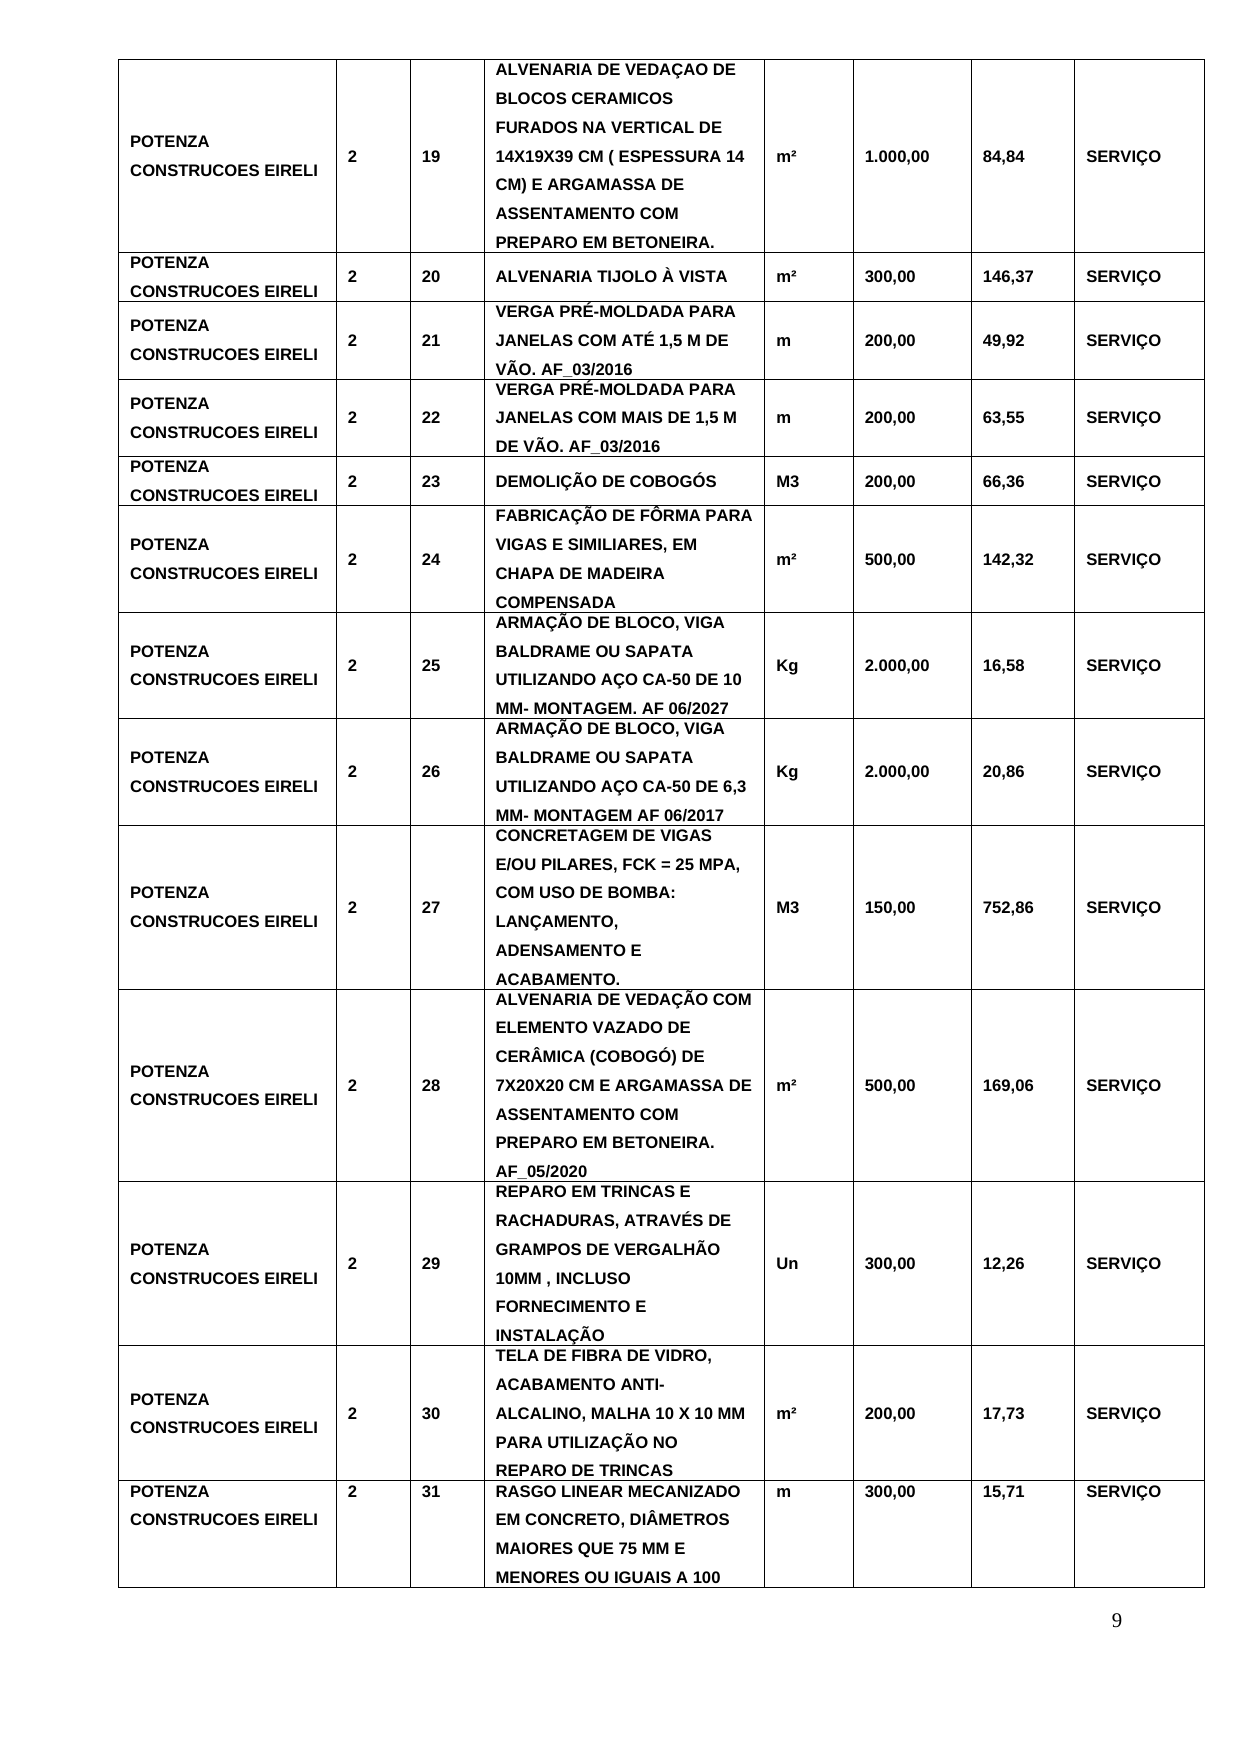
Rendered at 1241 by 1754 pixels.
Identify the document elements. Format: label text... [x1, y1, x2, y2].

table_cell 2 [337, 719, 410, 824]
table_cell 200,00 [854, 380, 971, 456]
table_cell 22 [411, 380, 484, 456]
table_cell 49,92 [972, 302, 1074, 378]
table_cell POTENZA CONSTRUCOES EIRELI [119, 1346, 336, 1480]
table_cell 20,86 [972, 719, 1074, 824]
table_cell REPARO EM TRINCAS E RACHADURAS, ATRAVÉS DE GRAMPOS DE VERGALHÃO 10MM , INCLUSO FORNECIMENTO E INSTALAÇÃO [485, 1182, 764, 1345]
table_cell 28 [411, 990, 484, 1181]
table_cell 300,00 [854, 1481, 971, 1587]
table_cell 21 [411, 302, 484, 378]
table_cell 200,00 [854, 1346, 971, 1480]
table_cell SERVIÇO [1075, 60, 1204, 252]
table_cell POTENZA CONSTRUCOES EIRELI [119, 613, 336, 718]
table_cell 16,58 [972, 613, 1074, 718]
table_cell SERVIÇO [1075, 613, 1204, 718]
table_cell 19 [411, 60, 484, 252]
table_cell POTENZA CONSTRUCOES EIRELI [119, 302, 336, 378]
table_cell 300,00 [854, 1182, 971, 1345]
table_cell m² [765, 253, 853, 301]
table_cell ALVENARIA DE VEDAÇAO DE BLOCOS CERAMICOS FURADOS NA VERTICAL DE 14X19X39 CM ( ESPESSURA 14 CM) E ARGAMASSA DE ASSENTAMENTO COM PREPARO EM BETONEIRA. [485, 60, 764, 252]
table_cell Kg [765, 719, 853, 824]
table_cell 752,86 [972, 826, 1074, 988]
table_cell SERVIÇO [1075, 253, 1204, 301]
table_cell SERVIÇO [1075, 302, 1204, 378]
table_cell 142,32 [972, 506, 1074, 612]
table_cell 15,71 [972, 1481, 1074, 1587]
table_cell M3 [765, 457, 853, 505]
table_cell 2 [337, 253, 410, 301]
table_cell POTENZA CONSTRUCOES EIRELI [119, 506, 336, 612]
table_cell Kg [765, 613, 853, 718]
table_cell POTENZA CONSTRUCOES EIRELI [119, 457, 336, 505]
table_cell 146,37 [972, 253, 1074, 301]
table_cell 2 [337, 302, 410, 378]
table_cell 200,00 [854, 302, 971, 378]
table_cell 2 [337, 1182, 410, 1345]
table_cell 2.000,00 [854, 613, 971, 718]
table_cell DEMOLIÇÃO DE COBOGÓS [485, 457, 764, 505]
table_cell VERGA PRÉ-MOLDADA PARA JANELAS COM ATÉ 1,5 M DE VÃO. AF_03/2016 [485, 302, 764, 378]
table_cell SERVIÇO [1075, 826, 1204, 988]
table_cell 2 [337, 1346, 410, 1480]
table_cell 26 [411, 719, 484, 824]
table_cell SERVIÇO [1075, 506, 1204, 612]
table_cell SERVIÇO [1075, 990, 1204, 1181]
table_cell 2 [337, 506, 410, 612]
table_cell 30 [411, 1346, 484, 1480]
table_cell SERVIÇO [1075, 457, 1204, 505]
table_cell 2 [337, 826, 410, 988]
table_cell CONCRETAGEM DE VIGAS E/OU PILARES, FCK = 25 MPA, COM USO DE BOMBA: LANÇAMENTO, ADENSAMENTO E ACABAMENTO. [485, 826, 764, 988]
table_cell m [765, 302, 853, 378]
table_cell 500,00 [854, 990, 971, 1181]
table_cell 17,73 [972, 1346, 1074, 1480]
table_cell FABRICAÇÃO DE FÔRMA PARA VIGAS E SIMILIARES, EM CHAPA DE MADEIRA COMPENSADA [485, 506, 764, 612]
table_cell 1.000,00 [854, 60, 971, 252]
table_cell SERVIÇO [1075, 380, 1204, 456]
table_cell 2 [337, 1481, 410, 1587]
table_cell POTENZA CONSTRUCOES EIRELI [119, 826, 336, 988]
table_cell 29 [411, 1182, 484, 1345]
table_cell 63,55 [972, 380, 1074, 456]
table_cell ARMAÇÃO DE BLOCO, VIGA BALDRAME OU SAPATA UTILIZANDO AÇO CA-50 DE 10 MM- MONTAGEM. AF 06/2027 [485, 613, 764, 718]
table_cell Un [765, 1182, 853, 1345]
table_cell SERVIÇO [1075, 1182, 1204, 1345]
table_cell 169,06 [972, 990, 1074, 1181]
table_cell 2 [337, 990, 410, 1181]
table_cell 300,00 [854, 253, 971, 301]
table_cell POTENZA CONSTRUCOES EIRELI [119, 990, 336, 1181]
table_cell ALVENARIA DE VEDAÇÃO COM ELEMENTO VAZADO DE CERÂMICA (COBOGÓ) DE 7X20X20 CM E ARGAMASSA DE ASSENTAMENTO COM PREPARO EM BETONEIRA. AF_05/2020 [485, 990, 764, 1181]
table_cell m² [765, 506, 853, 612]
table_cell POTENZA CONSTRUCOES EIRELI [119, 380, 336, 456]
table_cell 23 [411, 457, 484, 505]
table_cell m² [765, 1346, 853, 1480]
table_cell SERVIÇO [1075, 1481, 1204, 1587]
table_cell 31 [411, 1481, 484, 1587]
table_cell 150,00 [854, 826, 971, 988]
table_cell 24 [411, 506, 484, 612]
table_cell 2 [337, 613, 410, 718]
table_cell RASGO LINEAR MECANIZADO EM CONCRETO, DIÂMETROS MAIORES QUE 75 MM E MENORES OU IGUAIS A 100 [485, 1481, 764, 1587]
table_cell SERVIÇO [1075, 719, 1204, 824]
table_cell M3 [765, 826, 853, 988]
table_cell 66,36 [972, 457, 1074, 505]
table_cell 2 [337, 60, 410, 252]
table_cell 20 [411, 253, 484, 301]
table_cell ARMAÇÃO DE BLOCO, VIGA BALDRAME OU SAPATA UTILIZANDO AÇO CA-50 DE 6,3 MM- MONTAGEM AF 06/2017 [485, 719, 764, 824]
table_cell m [765, 1481, 853, 1587]
table_cell m [765, 380, 853, 456]
table_cell m² [765, 990, 853, 1181]
table_cell TELA DE FIBRA DE VIDRO, ACABAMENTO ANTI-ALCALINO, MALHA 10 X 10 MM PARA UTILIZAÇÃO NO REPARO DE TRINCAS [485, 1346, 764, 1480]
table_cell POTENZA CONSTRUCOES EIRELI [119, 1182, 336, 1345]
table_cell 2 [337, 380, 410, 456]
table_cell 12,26 [972, 1182, 1074, 1345]
table_cell POTENZA CONSTRUCOES EIRELI [119, 719, 336, 824]
table_cell POTENZA CONSTRUCOES EIRELI [119, 1481, 336, 1587]
table_cell 27 [411, 826, 484, 988]
table_cell POTENZA CONSTRUCOES EIRELI [119, 253, 336, 301]
table_cell POTENZA CONSTRUCOES EIRELI [119, 60, 336, 252]
table_cell SERVIÇO [1075, 1346, 1204, 1480]
table_cell 200,00 [854, 457, 971, 505]
table_cell 2 [337, 457, 410, 505]
table_cell 500,00 [854, 506, 971, 612]
table_cell 2.000,00 [854, 719, 971, 824]
table_cell VERGA PRÉ-MOLDADA PARA JANELAS COM MAIS DE 1,5 M DE VÃO. AF_03/2016 [485, 380, 764, 456]
table_cell 25 [411, 613, 484, 718]
table_cell ALVENARIA TIJOLO À VISTA [485, 253, 764, 301]
table_cell 84,84 [972, 60, 1074, 252]
table_cell m² [765, 60, 853, 252]
